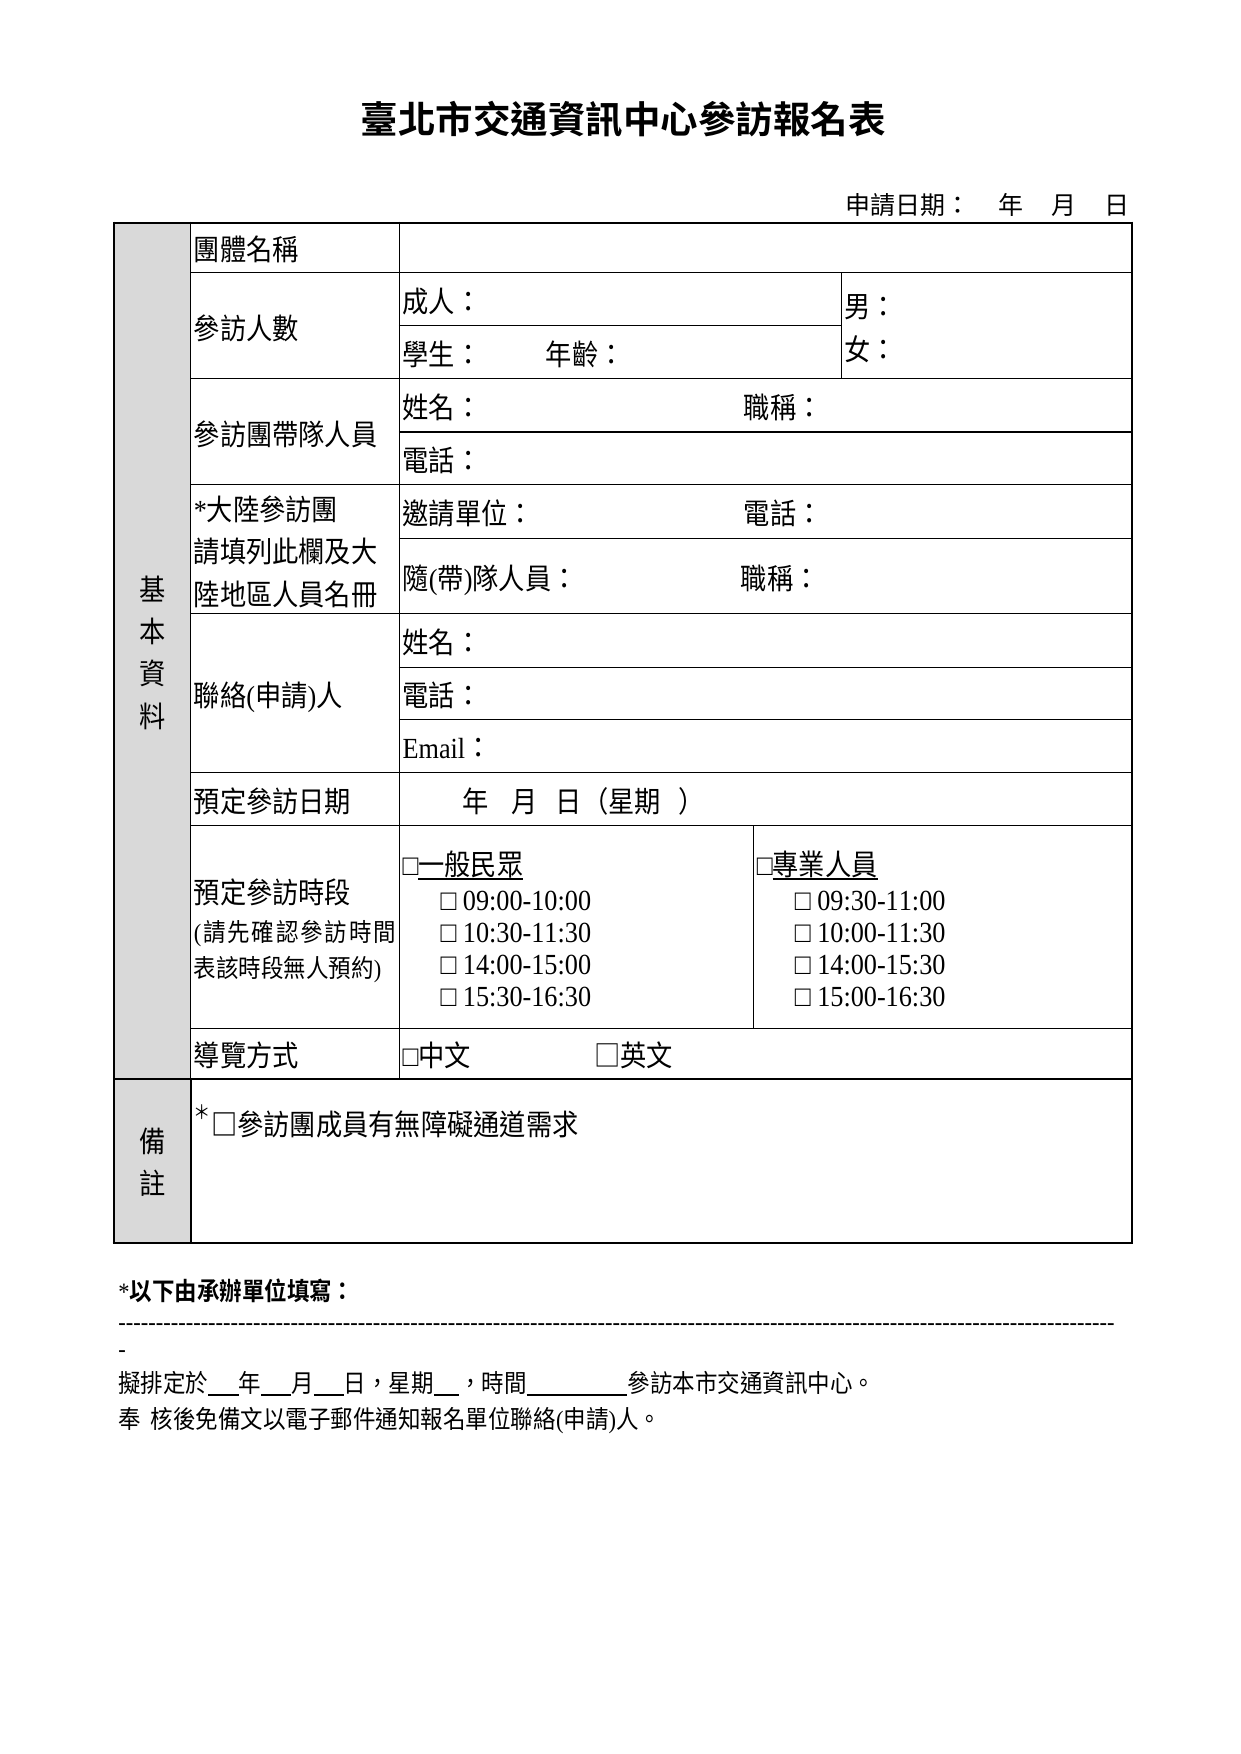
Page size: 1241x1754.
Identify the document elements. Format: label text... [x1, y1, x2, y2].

table_cell 參訪團帶隊人員 [191, 379, 399, 484]
table_cell 預定參訪時段 (請先確認參訪時間表該時段無人預約) [191, 826, 399, 1028]
table_cell 年 月 日（星期 ） [400, 773, 1131, 825]
table_cell [400, 224, 1131, 272]
text 擬排定於 年 月 日，星期 ，時間 參訪本市交通資訊中心。 [118, 1363, 1122, 1399]
table_cell 團體名稱 [191, 224, 399, 272]
table_cell 聯絡(申請)人 [191, 614, 399, 772]
table_cell 備 註 [115, 1080, 190, 1242]
text -------------------------------------------------------------------------------------------------------------------------------------- [118, 1308, 1122, 1363]
table_cell 男： 女： [842, 273, 1131, 378]
table_cell 成人： [400, 273, 841, 325]
table_cell *大陸參訪團 請填列此欄及大陸地區人員名冊 [191, 485, 399, 613]
table_cell 電話： [400, 668, 1131, 719]
table_cell 預定參訪日期 [191, 773, 399, 825]
table_cell 參訪人數 [191, 273, 399, 378]
table_cell 隨(帶)隊人員： 職稱： [400, 539, 1131, 613]
text 奉 核後免備文以電子郵件通知報名單位聯絡(申請)人。 [118, 1399, 1122, 1436]
table_cell 學生： 年齡： [400, 326, 841, 378]
text *以下由承辦單位填寫： [118, 1272, 1122, 1308]
table_cell 邀請單位： 電話： [400, 485, 1131, 537]
table_cell □中文 □英文 [400, 1029, 1131, 1078]
table_cell □專業人員 □ 09:30-11:00 □ 10:00-11:30 □ 14:00-15:30 □ 15:00-16:30 [754, 826, 1131, 1028]
table_cell ＊□參訪團成員有無障礙通道需求 [192, 1080, 1131, 1242]
table_header 臺北市交通資訊中心參訪報名表 申請日期： 年 月 日 [114, 90, 1132, 222]
table_cell 姓名： [400, 614, 1131, 667]
table_cell Email： [400, 720, 1131, 772]
table_cell 姓名： 職稱： [400, 379, 1131, 431]
table_cell □一般民眾 □ 09:00-10:00 □ 10:30-11:30 □ 14:00-15:00 □ 15:30-16:30 [400, 826, 753, 1028]
table_cell 電話： [400, 433, 1131, 484]
table_cell 導覽方式 [191, 1029, 399, 1078]
table_cell 基 本 資 料 [115, 224, 190, 1078]
